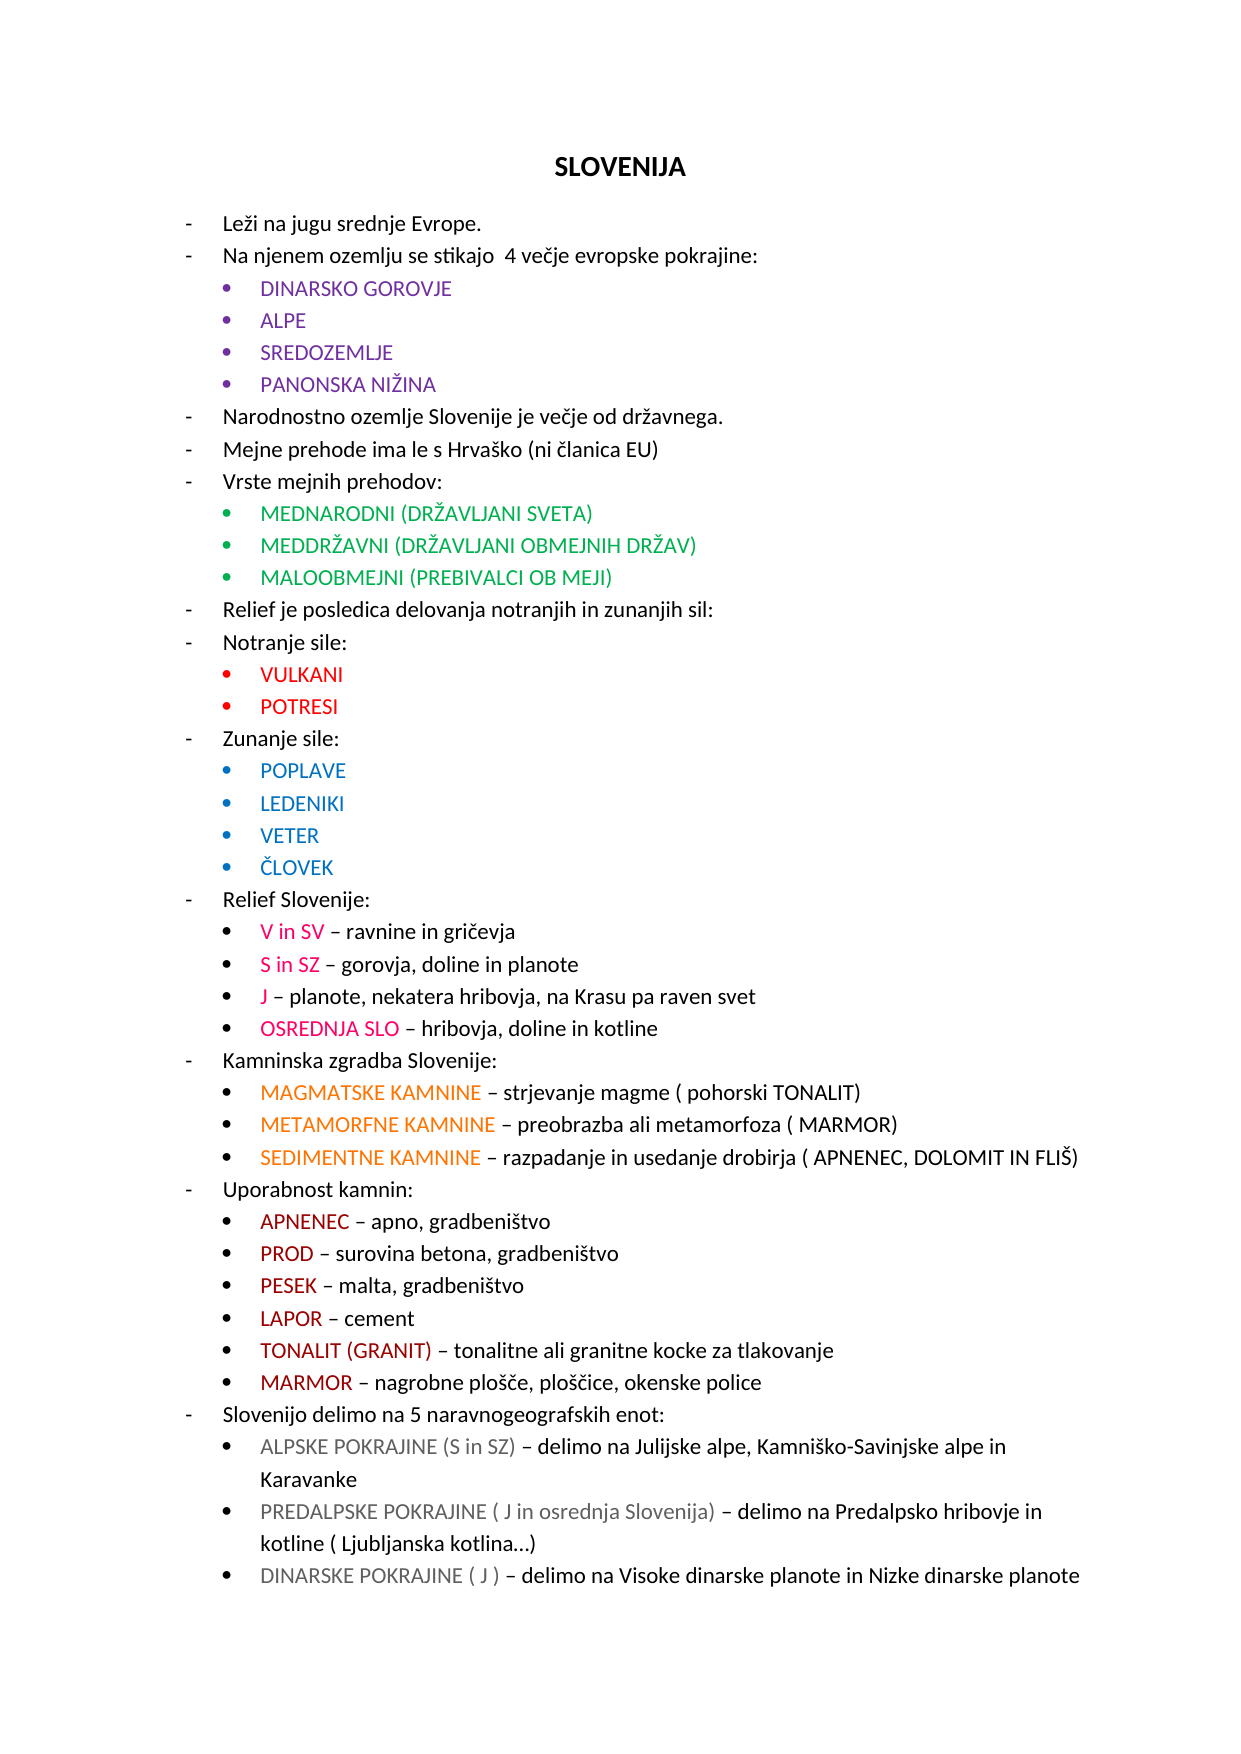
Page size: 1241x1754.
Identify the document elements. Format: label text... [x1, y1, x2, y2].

list METAMORFNE KAMNINE – preobrazba ali metamorfoza ( MARMOR) [223, 1111, 1093, 1139]
list SREDOZEMLJE [223, 338, 1093, 366]
list POPLAVE [223, 757, 1093, 784]
list PROD – surovina betona, gradbeništvo [223, 1239, 1093, 1267]
list LAPOR – cement [223, 1304, 1093, 1332]
list VULKANI [223, 660, 1093, 688]
list PESEK – malta, gradbeništvo [223, 1272, 1093, 1299]
list Vrste mejnih prehodov: [185, 467, 1093, 495]
list S in SZ – gorovja, doline in planote [223, 950, 1093, 978]
list ČLOVEK [223, 853, 1093, 881]
list J – planote, nekatera hribovja, na Krasu pa raven svet [223, 982, 1093, 1010]
list PREDALPSKE POKRAJINE ( J in osrednja Slovenija) – delimo na Predalpsko hribovje in kotline ( Ljubljanska kotlina…) [223, 1497, 1093, 1557]
list Narodnostno ozemlje Slovenije je večje od državnega. [185, 402, 1093, 431]
list POTRESI [223, 692, 1093, 720]
list Na njenem ozemlju se stikajo 4 večje evropske pokrajine: [185, 242, 1093, 269]
list V in SV – ravnine in gričevja [223, 917, 1093, 946]
list DINARSKE POKRAJINE ( J ) – delimo na Visoke dinarske planote in Nizke dinarske planote [223, 1561, 1093, 1589]
list OSREDNJA SLO – hribovja, doline in kotline [223, 1014, 1093, 1042]
list MARMOR – nagrobne plošče, ploščice, okenske police [223, 1368, 1093, 1396]
list DINARSKO GOROVJE [223, 274, 1093, 302]
text SLOVENIJA [148, 148, 1093, 183]
list LEDENIKI [223, 789, 1093, 817]
list Relief je posledica delovanja notranjih in zunanjih sil: [185, 596, 1093, 624]
list APNENEC – apno, gradbeništvo [223, 1207, 1093, 1235]
list MEDNARODNI (DRŽAVLJANI SVETA) [223, 499, 1093, 527]
list MAGMATSKE KAMNINE – strjevanje magme ( pohorski TONALIT) [223, 1078, 1093, 1106]
list Zunanje sile: [185, 724, 1093, 752]
list Slovenijo delimo na 5 naravnogeografskih enot: [185, 1400, 1093, 1428]
list ALPSKE POKRAJINE (S in SZ) – delimo na Julijske alpe, Kamniško-Savinjske alpe in Karavanke [223, 1432, 1093, 1493]
list Mejne prehode ima le s Hrvaško (ni članica EU) [185, 435, 1093, 463]
list Kamninska zgradba Slovenije: [185, 1046, 1093, 1074]
list Leži na jugu srednje Evrope. [185, 209, 1093, 237]
list Notranje sile: [185, 628, 1093, 656]
list MALOOBMEJNI (PREBIVALCI OB MEJI) [223, 563, 1093, 591]
list PANONSKA NIŽINA [223, 370, 1093, 398]
list Relief Slovenije: [185, 885, 1093, 913]
list ALPE [223, 306, 1093, 334]
list Uporabnost kamnin: [185, 1175, 1093, 1203]
list VETER [223, 821, 1093, 849]
list MEDDRŽAVNI (DRŽAVLJANI OBMEJNIH DRŽAV) [223, 531, 1093, 559]
list SEDIMENTNE KAMNINE – razpadanje in usedanje drobirja ( APNENEC, DOLOMIT IN FLIŠ) [223, 1143, 1093, 1171]
list TONALIT (GRANIT) – tonalitne ali granitne kocke za tlakovanje [223, 1336, 1093, 1364]
